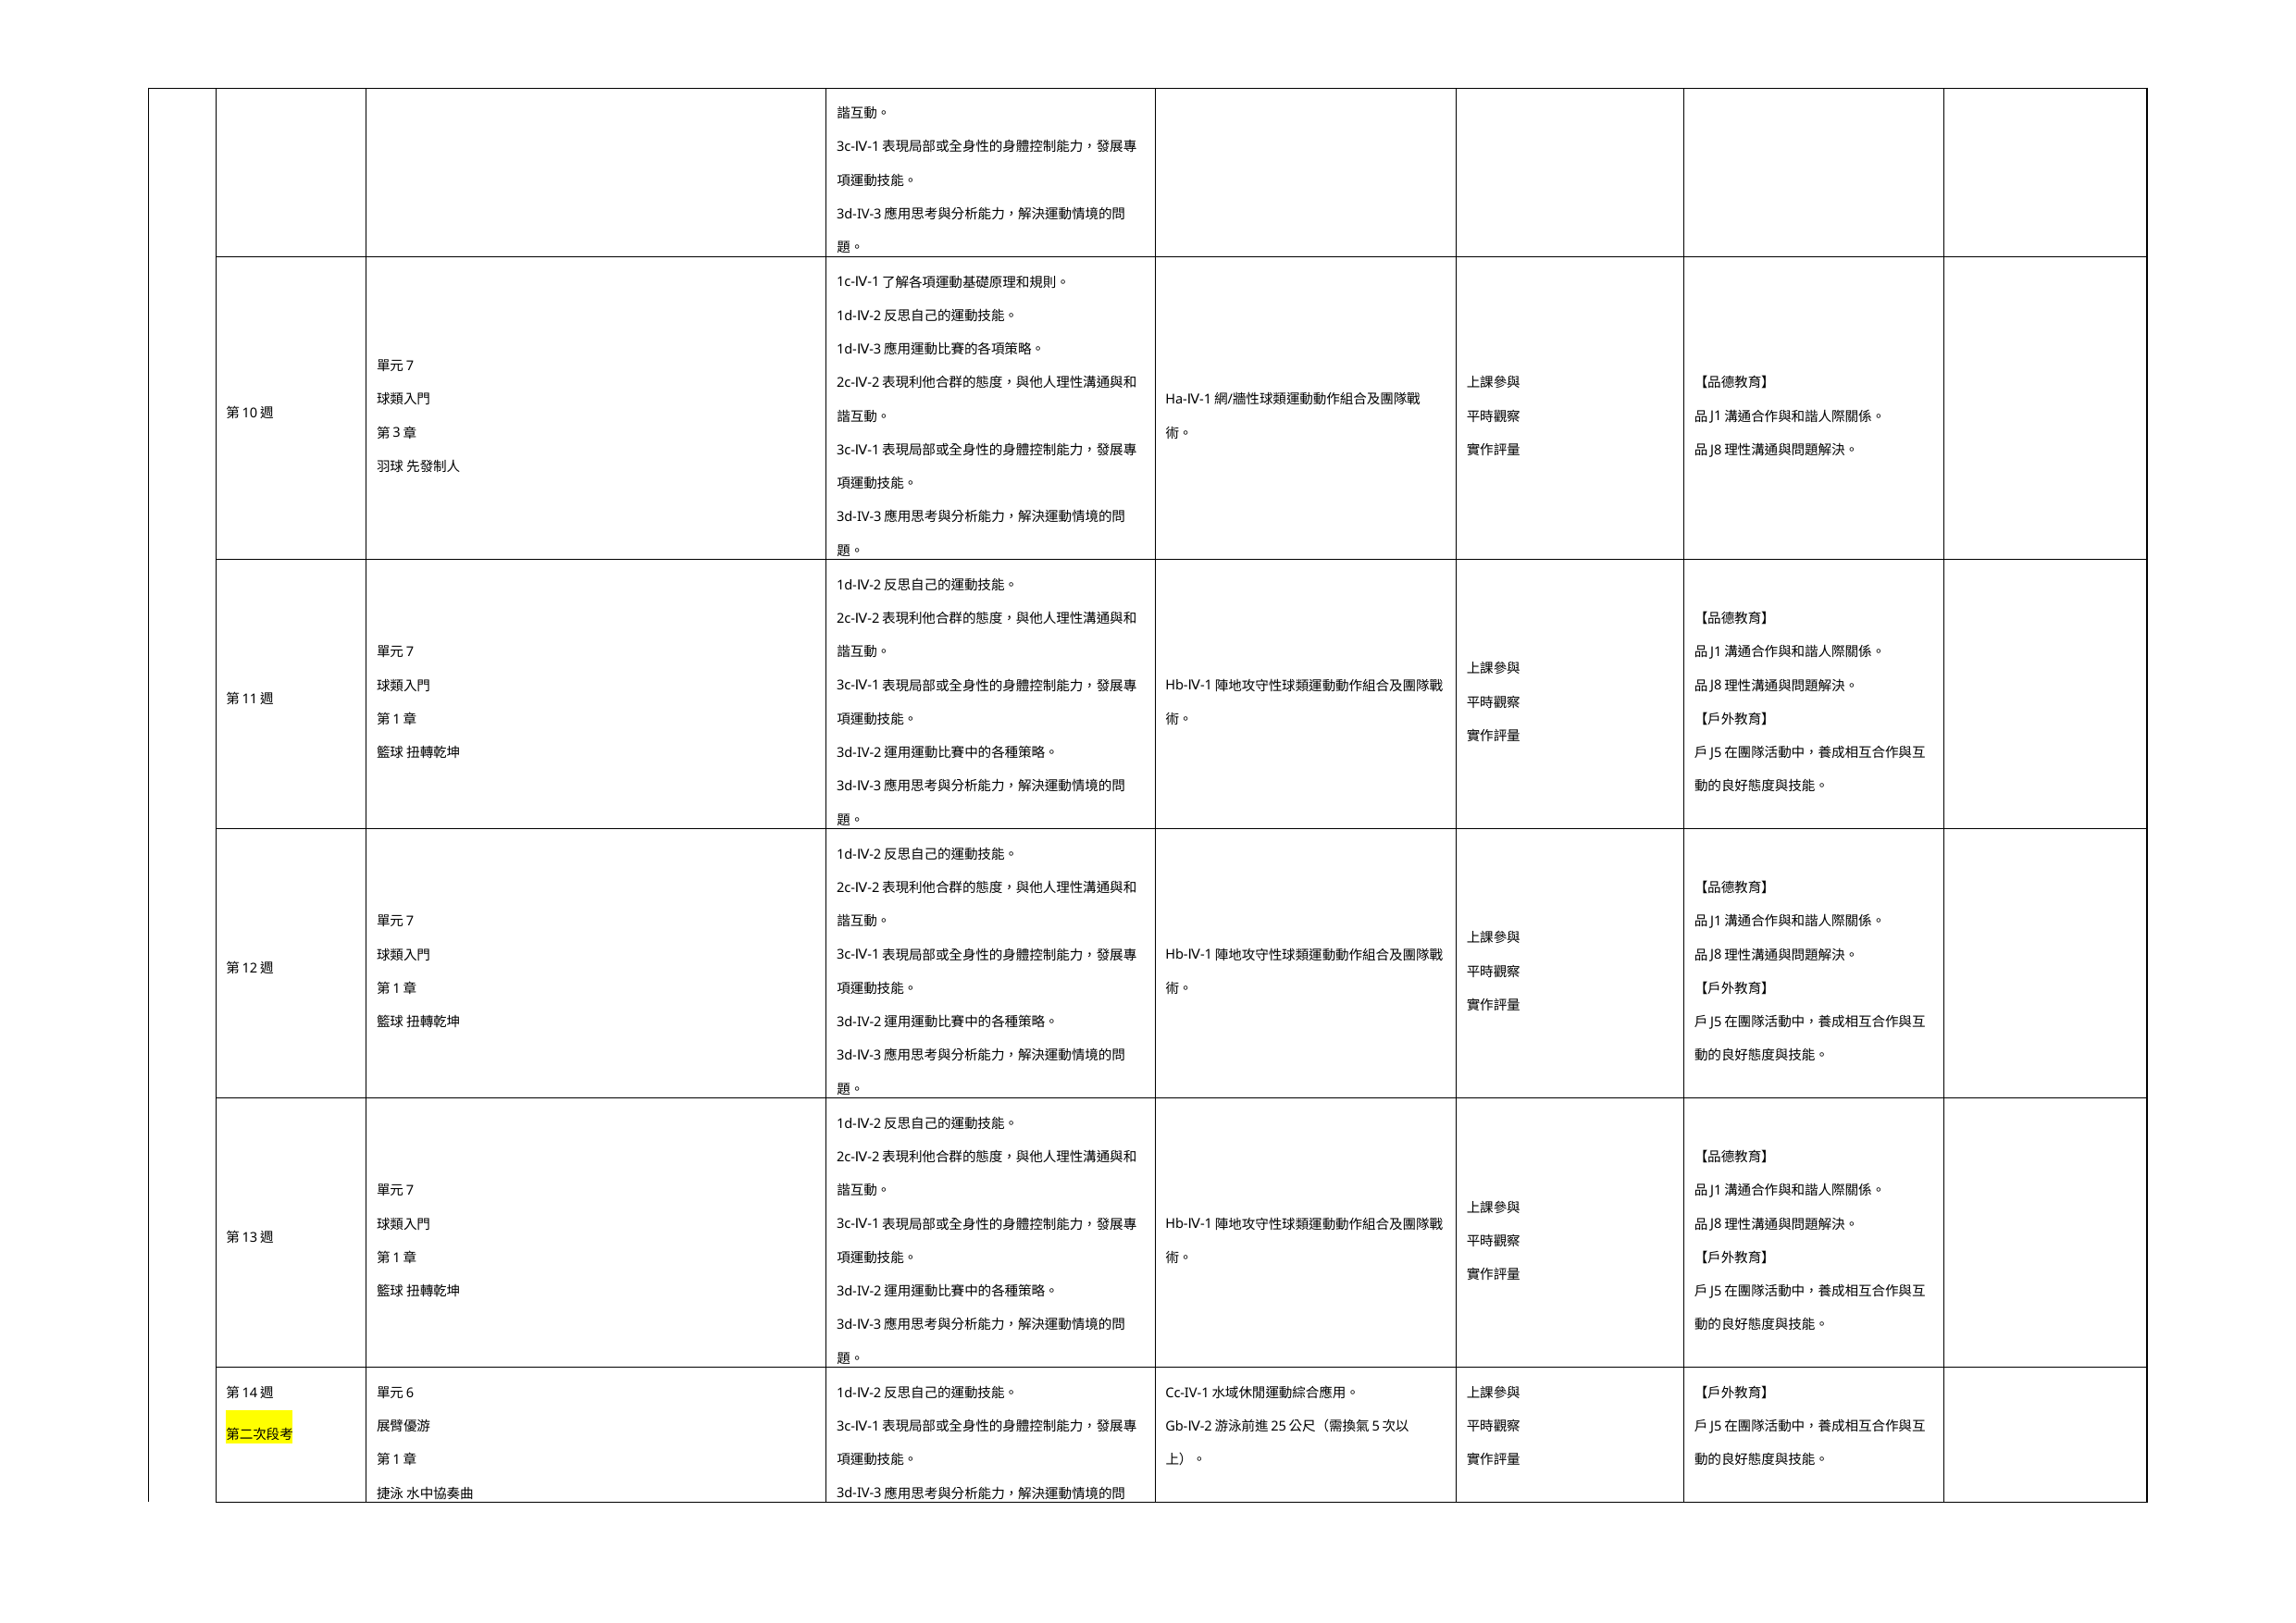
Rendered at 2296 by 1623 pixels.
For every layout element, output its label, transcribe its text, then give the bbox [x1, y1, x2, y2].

table_cell Hb-Ⅳ-1陣地攻守性球類運動動作組合及團隊戰術。 [1156, 829, 1456, 1097]
table_cell 上課參與 平時觀察 實作評量 [1457, 560, 1683, 828]
table_cell 【品德教育】 品J1溝通合作與和諧人際關係。 品J8理性溝通與問題解決。 【戶外教育】 戶J5在團隊活動中，養成相互合作與互動的良好態度與技能。 [1684, 1098, 1943, 1367]
table_cell [366, 89, 825, 256]
table_cell 第11週 [217, 560, 366, 828]
table_cell [1944, 1368, 2146, 1502]
table_cell 【品德教育】 品J1溝通合作與和諧人際關係。 品J8理性溝通與問題解決。 [1684, 257, 1943, 559]
table_cell [1944, 560, 2146, 828]
table_cell [1944, 89, 2146, 256]
table_cell 第13週 [217, 1098, 366, 1367]
table_cell [1944, 1098, 2146, 1367]
table_cell 上課參與 平時觀察 實作評量 [1457, 1098, 1683, 1367]
table_cell 單元7 球類入門 第1章 籃球 扭轉乾坤 [366, 560, 825, 828]
table_cell 1d-Ⅳ-2反思自己的運動技能。 3c-Ⅳ-1表現局部或全身性的身體控制能力，發展專項運動技能。 3d-IV-3應用思考與分析能力，解決運動情境的問 [826, 1368, 1155, 1502]
table_cell [1156, 89, 1456, 256]
table_cell Hb-Ⅳ-1陣地攻守性球類運動動作組合及團隊戰術。 [1156, 1098, 1456, 1367]
table_cell 諧互動。 3c-Ⅳ-1表現局部或全身性的身體控制能力，發展專項運動技能。 3d-IV-3應用思考與分析能力，解決運動情境的問題。 [826, 89, 1155, 256]
table_cell 單元7 球類入門 第1章 籃球 扭轉乾坤 [366, 1098, 825, 1367]
table_cell 【品德教育】 品J1溝通合作與和諧人際關係。 品J8理性溝通與問題解決。 【戶外教育】 戶J5在團隊活動中，養成相互合作與互動的良好態度與技能。 [1684, 560, 1943, 828]
table_cell 【戶外教育】 戶J5在團隊活動中，養成相互合作與互動的良好態度與技能。 [1684, 1368, 1943, 1502]
table_cell 上課參與 平時觀察 實作評量 [1457, 257, 1683, 559]
table_cell [1944, 257, 2146, 559]
table_cell 第10週 [217, 257, 366, 559]
table_cell 上課參與 平時觀察 實作評量 [1457, 1368, 1683, 1502]
table_cell 1d-Ⅳ-2反思自己的運動技能。 2c-Ⅳ-2表現利他合群的態度，與他人理性溝通與和諧互動。 3c-Ⅳ-1表現局部或全身性的身體控制能力，發展專項運動技能。 3d-IV-2運用運動比賽中的各種策略。 3d-Ⅳ-3應用思考與分析能力，解決運動情境的問題。 [826, 829, 1155, 1097]
table_cell 單元6 展臂優游 第1章 捷泳 水中協奏曲 [366, 1368, 825, 1502]
table_cell [1457, 89, 1683, 256]
table_cell 1d-Ⅳ-2反思自己的運動技能。 2c-Ⅳ-2表現利他合群的態度，與他人理性溝通與和諧互動。 3c-Ⅳ-1表現局部或全身性的身體控制能力，發展專項運動技能。 3d-IV-2運用運動比賽中的各種策略。 3d-Ⅳ-3應用思考與分析能力，解決運動情境的問題。 [826, 560, 1155, 828]
table_cell 第12週 [217, 829, 366, 1097]
table_cell [1684, 89, 1943, 256]
table_cell [1944, 829, 2146, 1097]
table_cell [217, 89, 366, 256]
table_cell 單元7 球類入門 第3章 羽球 先發制人 [366, 257, 825, 559]
table_cell 【品德教育】 品J1溝通合作與和諧人際關係。 品J8理性溝通與問題解決。 【戶外教育】 戶J5在團隊活動中，養成相互合作與互動的良好態度與技能。 [1684, 829, 1943, 1097]
table_cell 1d-Ⅳ-2反思自己的運動技能。 2c-Ⅳ-2表現利他合群的態度，與他人理性溝通與和諧互動。 3c-Ⅳ-1表現局部或全身性的身體控制能力，發展專項運動技能。 3d-IV-2運用運動比賽中的各種策略。 3d-Ⅳ-3應用思考與分析能力，解決運動情境的問題。 [826, 1098, 1155, 1367]
table_cell 第14週 第二次段考 [217, 1368, 366, 1502]
table_cell 上課參與 平時觀察 實作評量 [1457, 829, 1683, 1097]
table_cell Hb-Ⅳ-1陣地攻守性球類運動動作組合及團隊戰術。 [1156, 560, 1456, 828]
table_cell 單元7 球類入門 第1章 籃球 扭轉乾坤 [366, 829, 825, 1097]
table_cell Cc-IV-1水域休閒運動綜合應用。 Gb-Ⅳ-2游泳前進25公尺（需換氣5次以上）。 [1156, 1368, 1456, 1502]
table_cell Ha-Ⅳ-1網/牆性球類運動動作組合及團隊戰術。 [1156, 257, 1456, 559]
table_cell 1c-Ⅳ-1了解各項運動基礎原理和規則。 1d-Ⅳ-2反思自己的運動技能。 1d-Ⅳ-3應用運動比賽的各項策略。 2c-Ⅳ-2表現利他合群的態度，與他人理性溝通與和諧互動。 3c-Ⅳ-1表現局部或全身性的身體控制能力，發展專項運動技能。 3d-IV-3應用思考與分析能力，解決運動情境的問題。 [826, 257, 1155, 559]
